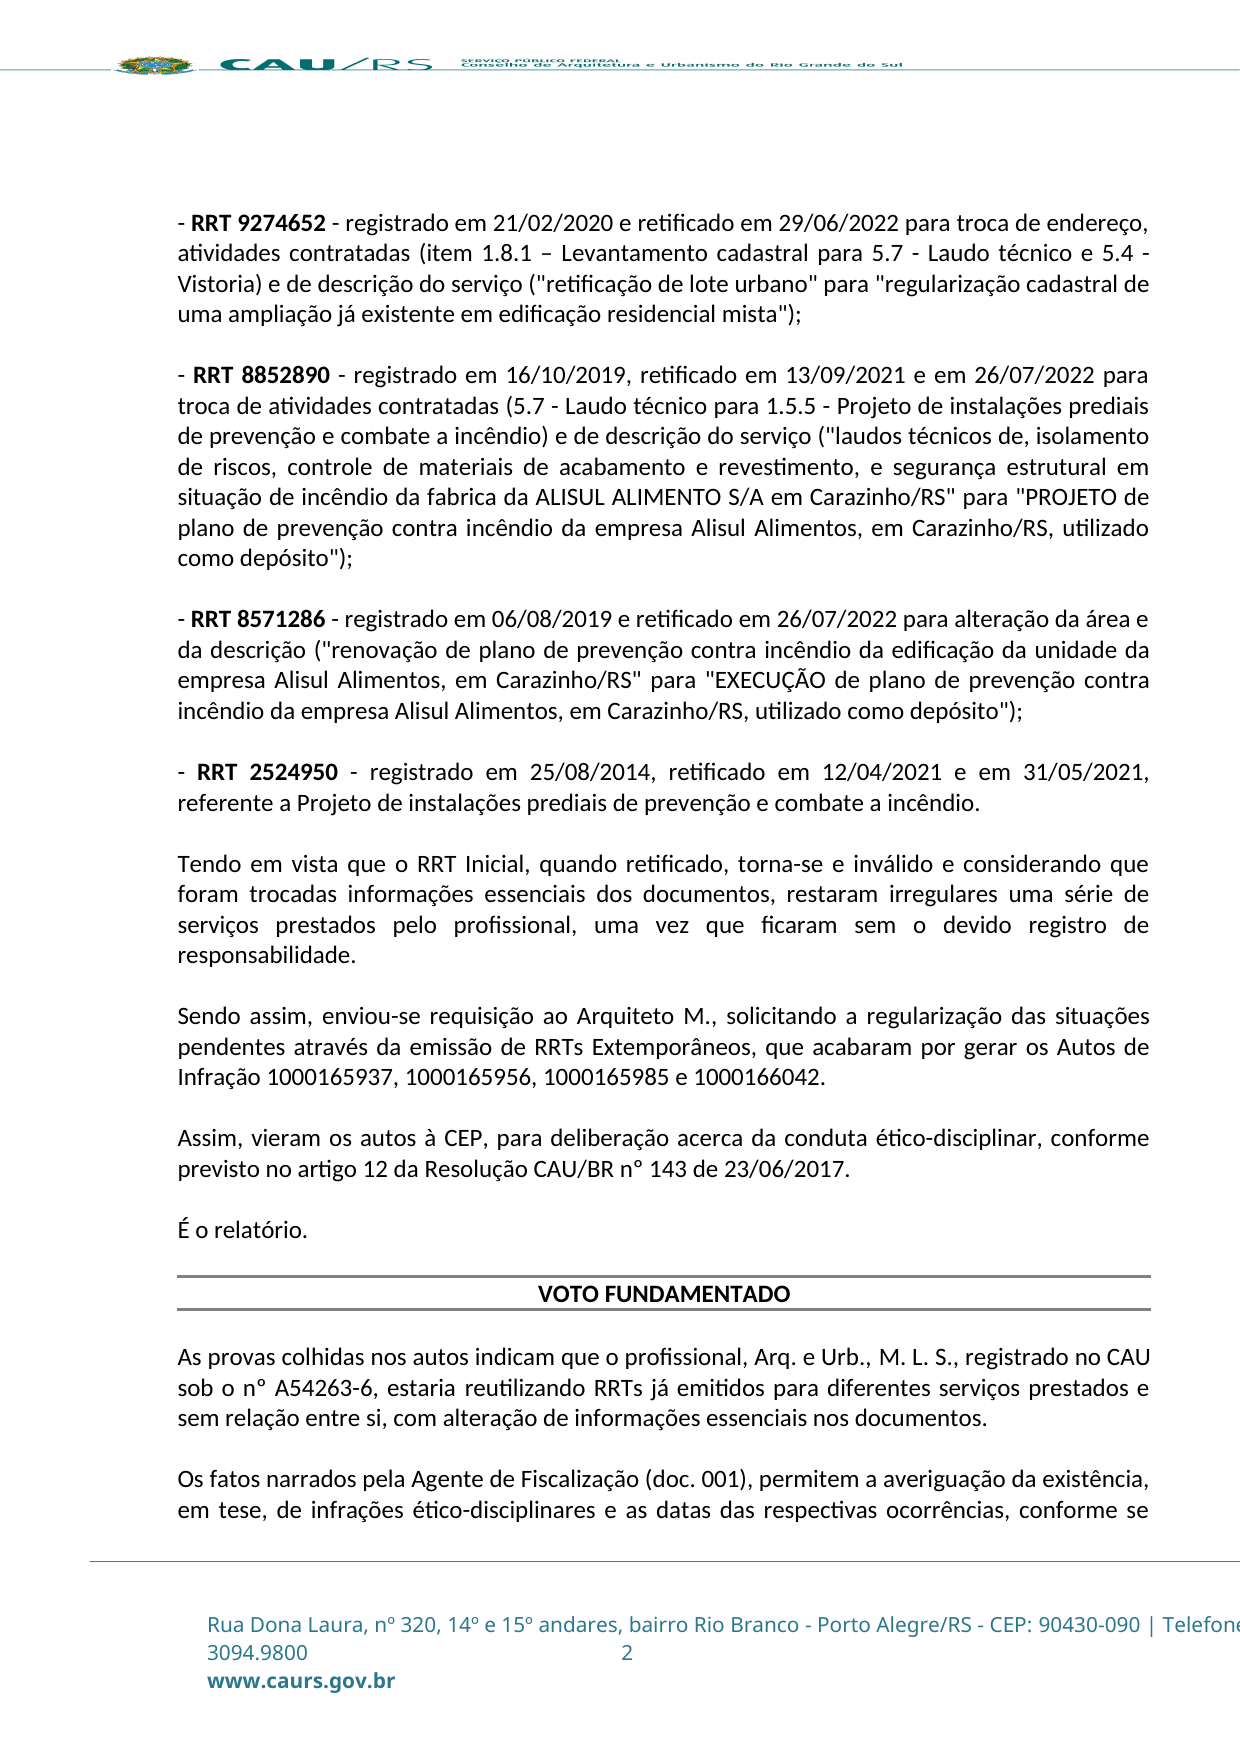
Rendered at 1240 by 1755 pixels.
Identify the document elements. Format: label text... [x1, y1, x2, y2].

text - RRT 8852890 - registrado em 16/10/2019, retificado em 13/09/2021 e em 26/07/2022 para troca de atividades contratadas (5.7 - Laudo técnico para 1.5.5 - Projeto de instalações prediais de prevenção e combate a incêndio) e de descrição do serviço ("laudos técnicos de, isolamento de riscos, controle de materiais de acabamento e revestimento, e segurança estrutural em situação de incêndio da fabrica da ALISUL ALIMENTO S/A em Carazinho/RS" para "PROJETO de plano de prevenção contra incêndio da empresa Alisul Alimentos, em Carazinho/RS, utilizado como depósito"); [177, 359, 1151, 573]
text As provas colhidas nos autos indicam que o profissional, Arq. e Urb., M. L. S., registrado no CAU sob o nº A54263-6, estaria reutilizando RRTs já emitidos para diferentes serviços prestados e sem relação entre si, com alteração de informações essenciais nos documentos. [177, 1341, 1151, 1433]
text Assim, vieram os autos à CEP, para deliberação acerca da conduta ético-disciplinar, conforme previsto no artigo 12 da Resolução CAU/BR nº 143 de 23/06/2017. [177, 1122, 1151, 1183]
table_header VOTO FUNDAMENTADO [177, 1278, 1151, 1307]
text Tendo em vista que o RRT Inicial, quando retificado, torna-se e inválido e considerando que foram trocadas informações essenciais dos documentos, restaram irregulares uma série de serviços prestados pelo profissional, uma vez que ficaram sem o devido registro de responsabilidade. [177, 848, 1151, 970]
text - RRT 2524950 - registrado em 25/08/2014, retificado em 12/04/2021 e em 31/05/2021, referente a Projeto de instalações prediais de prevenção e combate a incêndio. [177, 756, 1151, 817]
text Os fatos narrados pela Agente de Fiscalização (doc. 001), permitem a averiguação da existência, em tese, de infrações ético-disciplinares e as datas das respectivas ocorrências, conforme se [177, 1463, 1151, 1524]
text - RRT 9274652 - registrado em 21/02/2020 e retificado em 29/06/2022 para troca de endereço, atividades contratadas (item 1.8.1 – Levantamento cadastral para 5.7 - Laudo técnico e 5.4 - Vistoria) e de descrição do serviço ("retificação de lote urbano" para "regularização cadastral de uma ampliação já existente em edificação residencial mista"); [177, 207, 1151, 329]
text Sendo assim, enviou-se requisição ao Arquiteto M., solicitando a regularização das situações pendentes através da emissão de RRTs Extemporâneos, que acabaram por gerar os Autos de Infração 1000165937, 1000165956, 1000165985 e 1000166042. [177, 1000, 1151, 1092]
text - RRT 8571286 - registrado em 06/08/2019 e retificado em 26/07/2022 para alteração da área e da descrição ("renovação de plano de prevenção contra incêndio da edificação da unidade da empresa Alisul Alimentos, em Carazinho/RS" para "EXECUÇÃO de plano de prevenção contra incêndio da empresa Alisul Alimentos, em Carazinho/RS, utilizado como depósito"); [177, 603, 1151, 726]
text É o relatório. [177, 1214, 1151, 1244]
